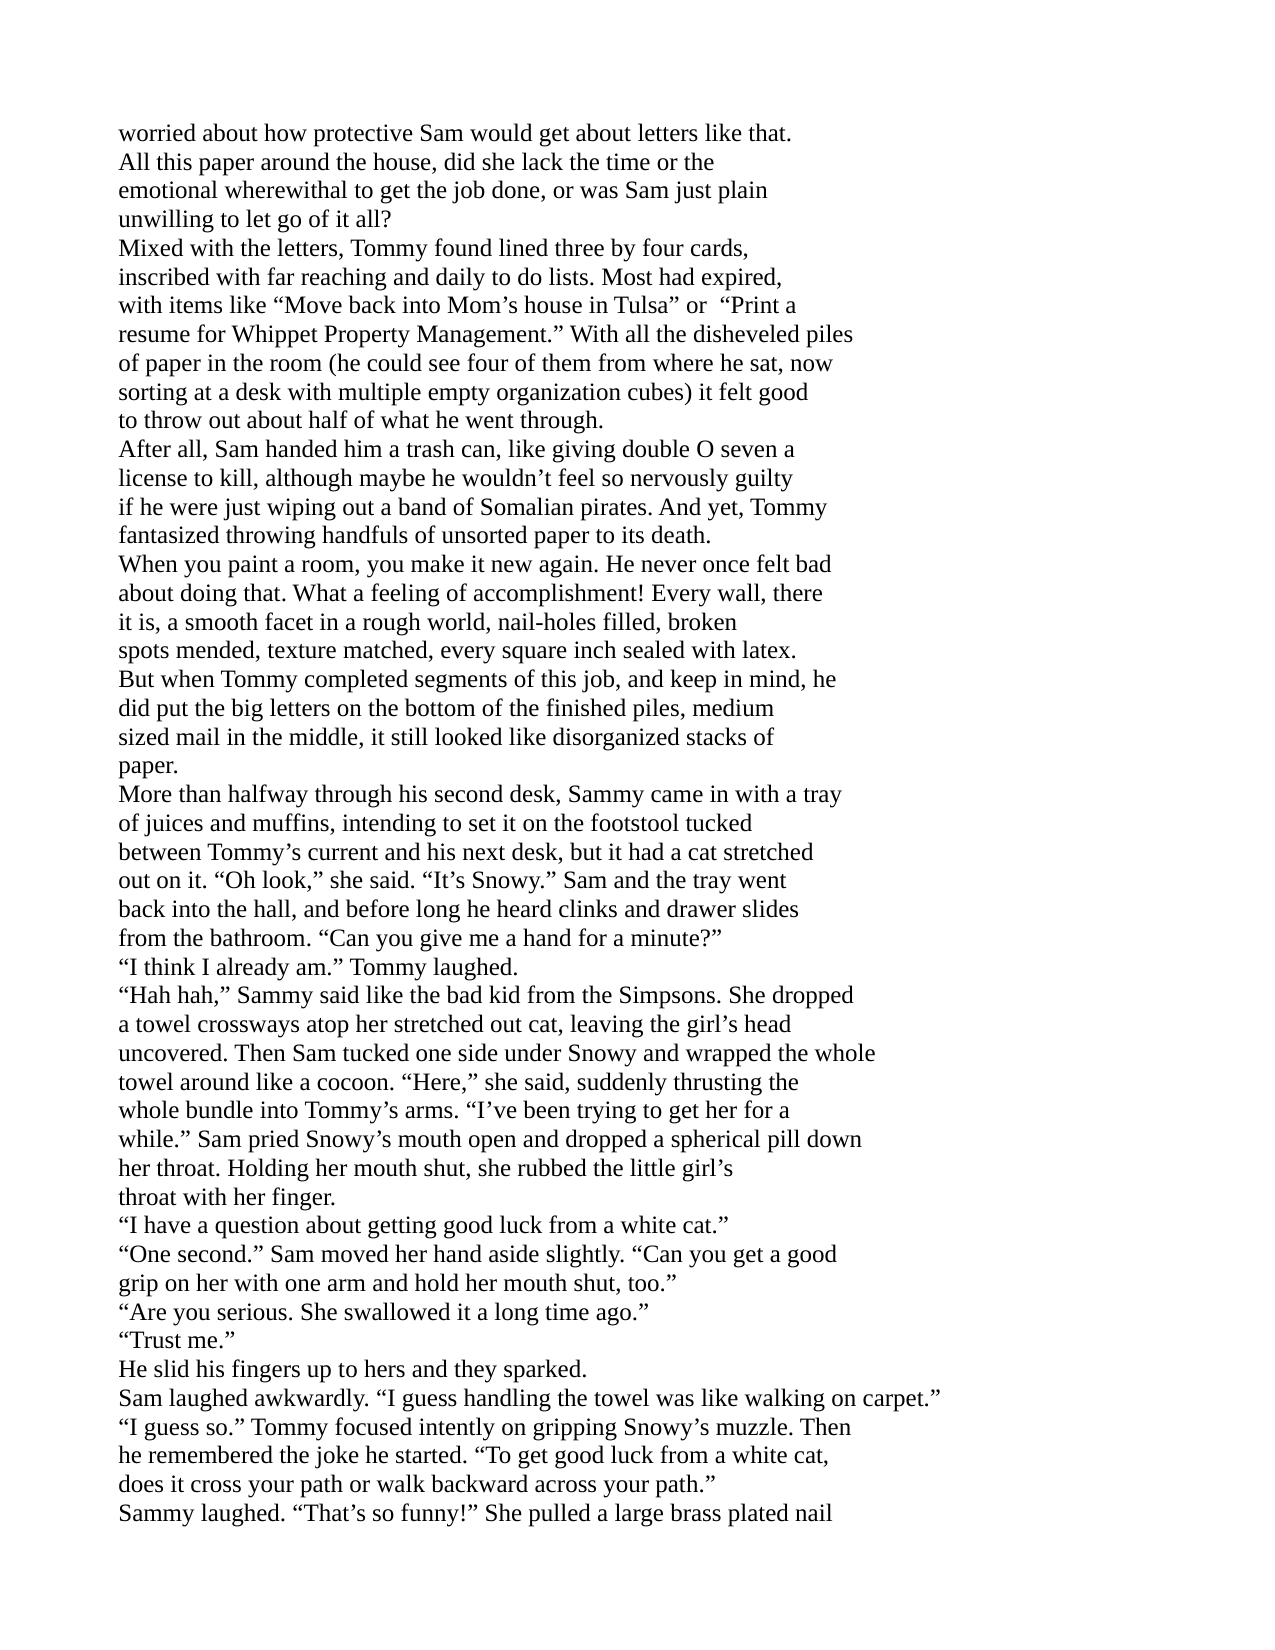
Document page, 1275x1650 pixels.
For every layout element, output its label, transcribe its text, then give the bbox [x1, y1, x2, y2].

text if he were just wiping out a band of Somalian pirates. And yet, Tommy [118, 492, 1157, 521]
text “I think I already am.” Tommy laughed. [118, 952, 1157, 981]
text After all, Sam handed him a trash can, like giving double O seven a [118, 434, 1157, 463]
text between Tommy’s current and his next desk, but it had a cat stretched [118, 837, 1157, 866]
text Mixed with the letters, Tommy found lined three by four cards, [118, 233, 1157, 262]
text it is, a smooth facet in a rough world, nail-holes filled, broken [118, 607, 1157, 636]
text All this paper around the house, did she lack the time or the [118, 147, 1157, 176]
text a towel crossways atop her stretched out cat, leaving the girl’s head [118, 1009, 1157, 1038]
text license to kill, although maybe he wouldn’t feel so nervously guilty [118, 463, 1157, 492]
text he remembered the joke he started. “To get good luck from a white cat, [118, 1441, 1157, 1469]
text sized mail in the middle, it still looked like disorganized stacks of [118, 722, 1157, 751]
text uncovered. Then Sam tucked one side under Snowy and wrapped the whole [118, 1038, 1157, 1067]
text sorting at a desk with multiple empty organization cubes) it felt good [118, 377, 1157, 406]
text “Are you serious. She swallowed it a long time ago.” [118, 1297, 1157, 1326]
text emotional wherewithal to get the job done, or was Sam just plain [118, 176, 1157, 204]
text spots mended, texture matched, every square inch sealed with latex. [118, 636, 1157, 664]
text “I have a question about getting good luck from a white cat.” [118, 1211, 1157, 1239]
text throat with her finger. [118, 1182, 1157, 1211]
text He slid his fingers up to hers and they sparked. [118, 1354, 1157, 1383]
text did put the big letters on the bottom of the finished piles, medium [118, 693, 1157, 722]
text Sam laughed awkwardly. “I guess handling the towel was like walking on carpet.” [118, 1383, 1157, 1412]
text When you paint a room, you make it new again. He never once felt bad [118, 549, 1157, 578]
text More than halfway through his second desk, Sammy came in with a tray [118, 779, 1157, 808]
text But when Tommy completed segments of this job, and keep in mind, he [118, 664, 1157, 693]
text unwilling to let go of it all? [118, 204, 1157, 233]
text “One second.” Sam moved her hand aside slightly. “Can you get a good [118, 1239, 1157, 1268]
text while.” Sam pried Snowy’s mouth open and dropped a spherical pill down [118, 1124, 1157, 1153]
text back into the hall, and before long he heard clinks and drawer slides [118, 894, 1157, 923]
text towel around like a cocoon. “Here,” she said, suddenly thrusting the [118, 1067, 1157, 1096]
text grip on her with one arm and hold her mouth shut, too.” [118, 1268, 1157, 1297]
text from the bathroom. “Can you give me a hand for a minute?” [118, 923, 1157, 952]
text of juices and muffins, intending to set it on the footstool tucked [118, 808, 1157, 837]
text “Trust me.” [118, 1326, 1157, 1354]
text resume for Whippet Property Management.” With all the disheveled piles [118, 319, 1157, 348]
text inscribed with far reaching and daily to do lists. Most had expired, [118, 262, 1157, 291]
text “I guess so.” Tommy focused intently on gripping Snowy’s muzzle. Then [118, 1412, 1157, 1441]
text with items like “Move back into Mom’s house in Tulsa” or “Print a [118, 291, 1157, 319]
text paper. [118, 751, 1157, 779]
text about doing that. What a feeling of accomplishment! Every wall, there [118, 578, 1157, 607]
text “Hah hah,” Sammy said like the bad kid from the Simpsons. She dropped [118, 981, 1157, 1009]
text to throw out about half of what he went through. [118, 406, 1157, 434]
text out on it. “Oh look,” she said. “It’s Snowy.” Sam and the tray went [118, 866, 1157, 894]
text fantasized throwing handfuls of unsorted paper to its death. [118, 521, 1157, 549]
text her throat. Holding her mouth shut, she rubbed the little girl’s [118, 1153, 1157, 1182]
text does it cross your path or walk backward across your path.” [118, 1469, 1157, 1498]
text of paper in the room (he could see four of them from where he sat, now [118, 348, 1157, 377]
text whole bundle into Tommy’s arms. “I’ve been trying to get her for a [118, 1096, 1157, 1124]
text worried about how protective Sam would get about letters like that. [118, 118, 1157, 147]
text Sammy laughed. “That’s so funny!” She pulled a large brass plated nail [118, 1498, 1157, 1527]
